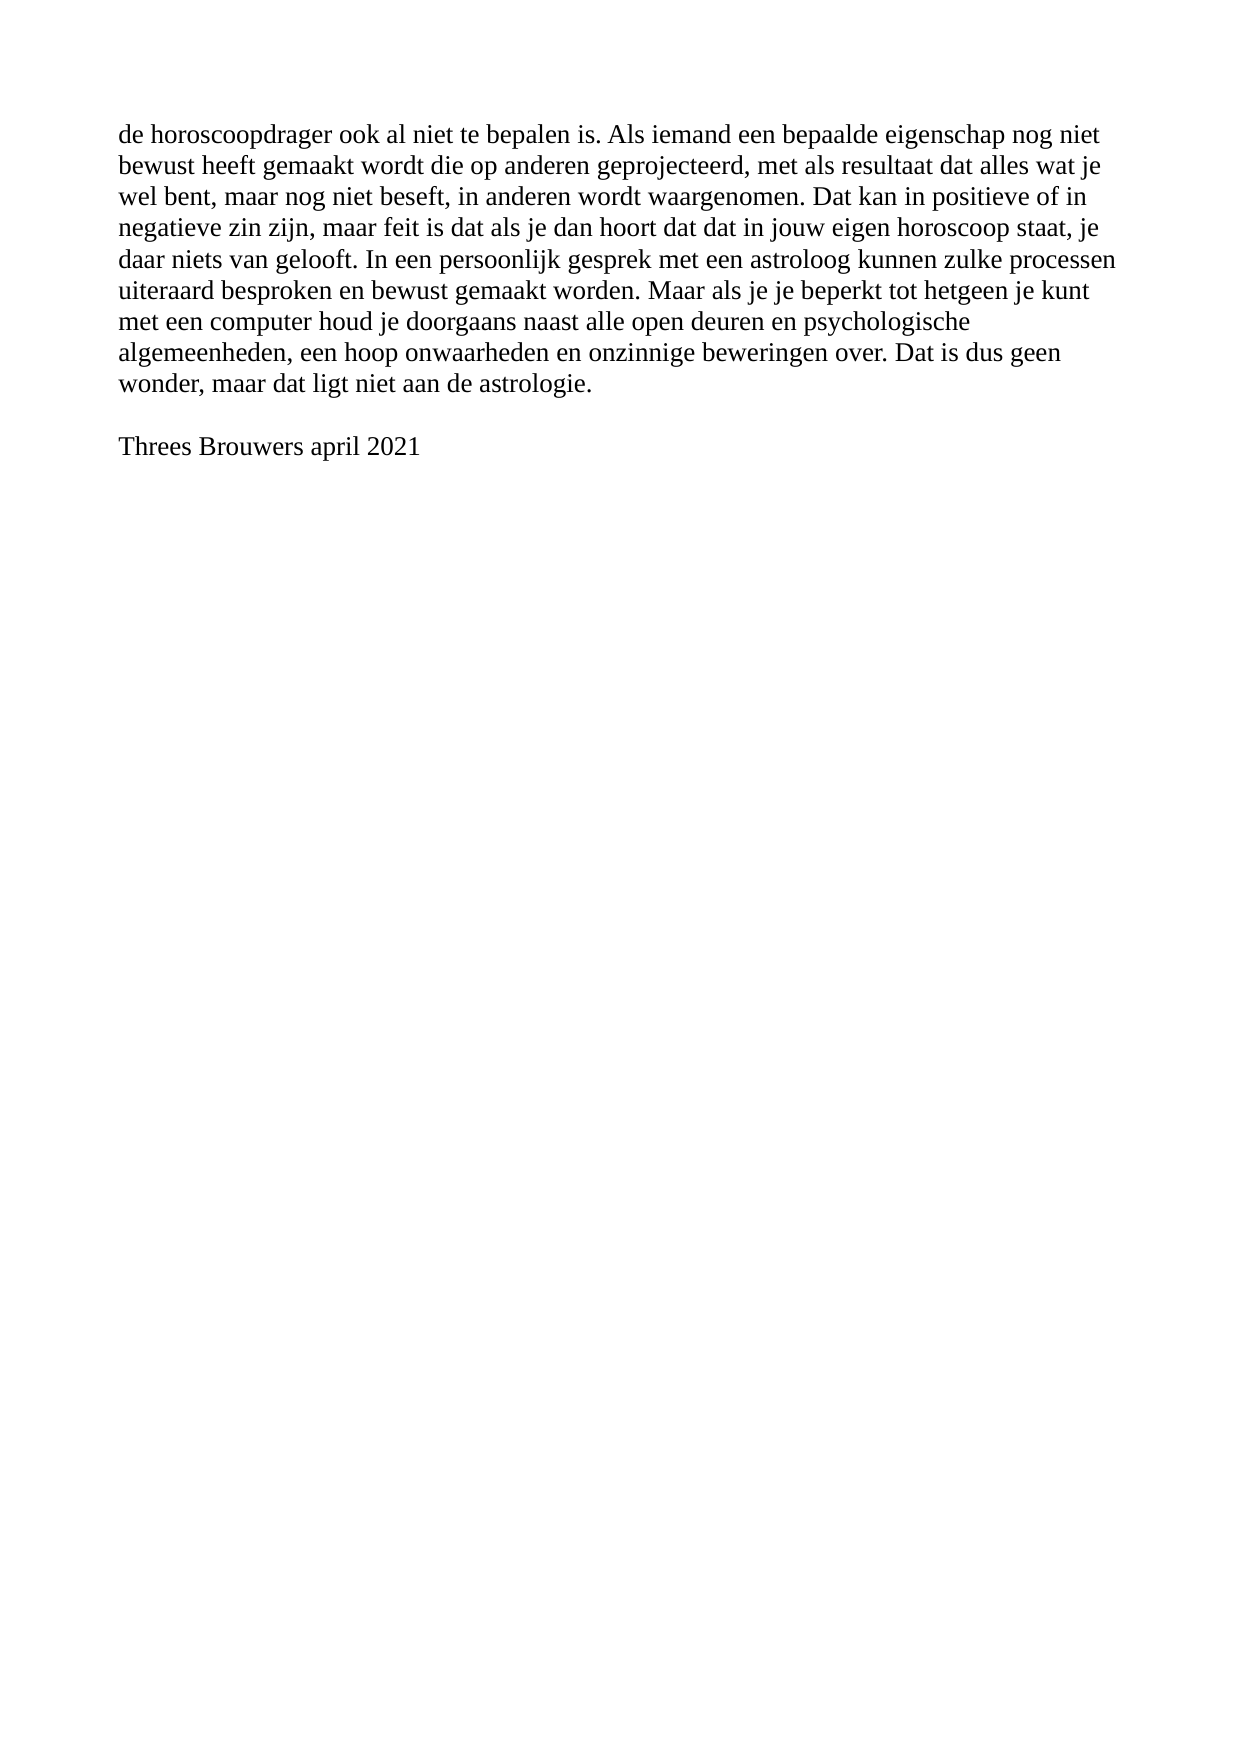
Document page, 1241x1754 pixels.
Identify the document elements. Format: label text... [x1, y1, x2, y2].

text Threes Brouwers april 2021 [118, 429, 1122, 461]
text de horoscoopdrager ook al niet te bepalen is. Als iemand een bepaalde eigenschap nog niet bewust heeft gemaakt wordt die op anderen geprojecteerd, met als resultaat dat alles wat je wel bent, maar nog niet beseft, in anderen wordt waargenomen. Dat kan in positieve of in negatieve zin zijn, maar feit is dat als je dan hoort dat dat in jouw eigen horoscoop staat, je daar niets van gelooft. In een persoonlijk gesprek met een astroloog kunnen zulke processen uiteraard besproken en bewust gemaakt worden. Maar als je je beperkt tot hetgeen je kunt met een computer houd je doorgaans naast alle open deuren en psychologische algemeenheden, een hoop onwaarheden en onzinnige beweringen over. Dat is dus geen wonder, maar dat ligt niet aan de astrologie. [118, 118, 1122, 398]
